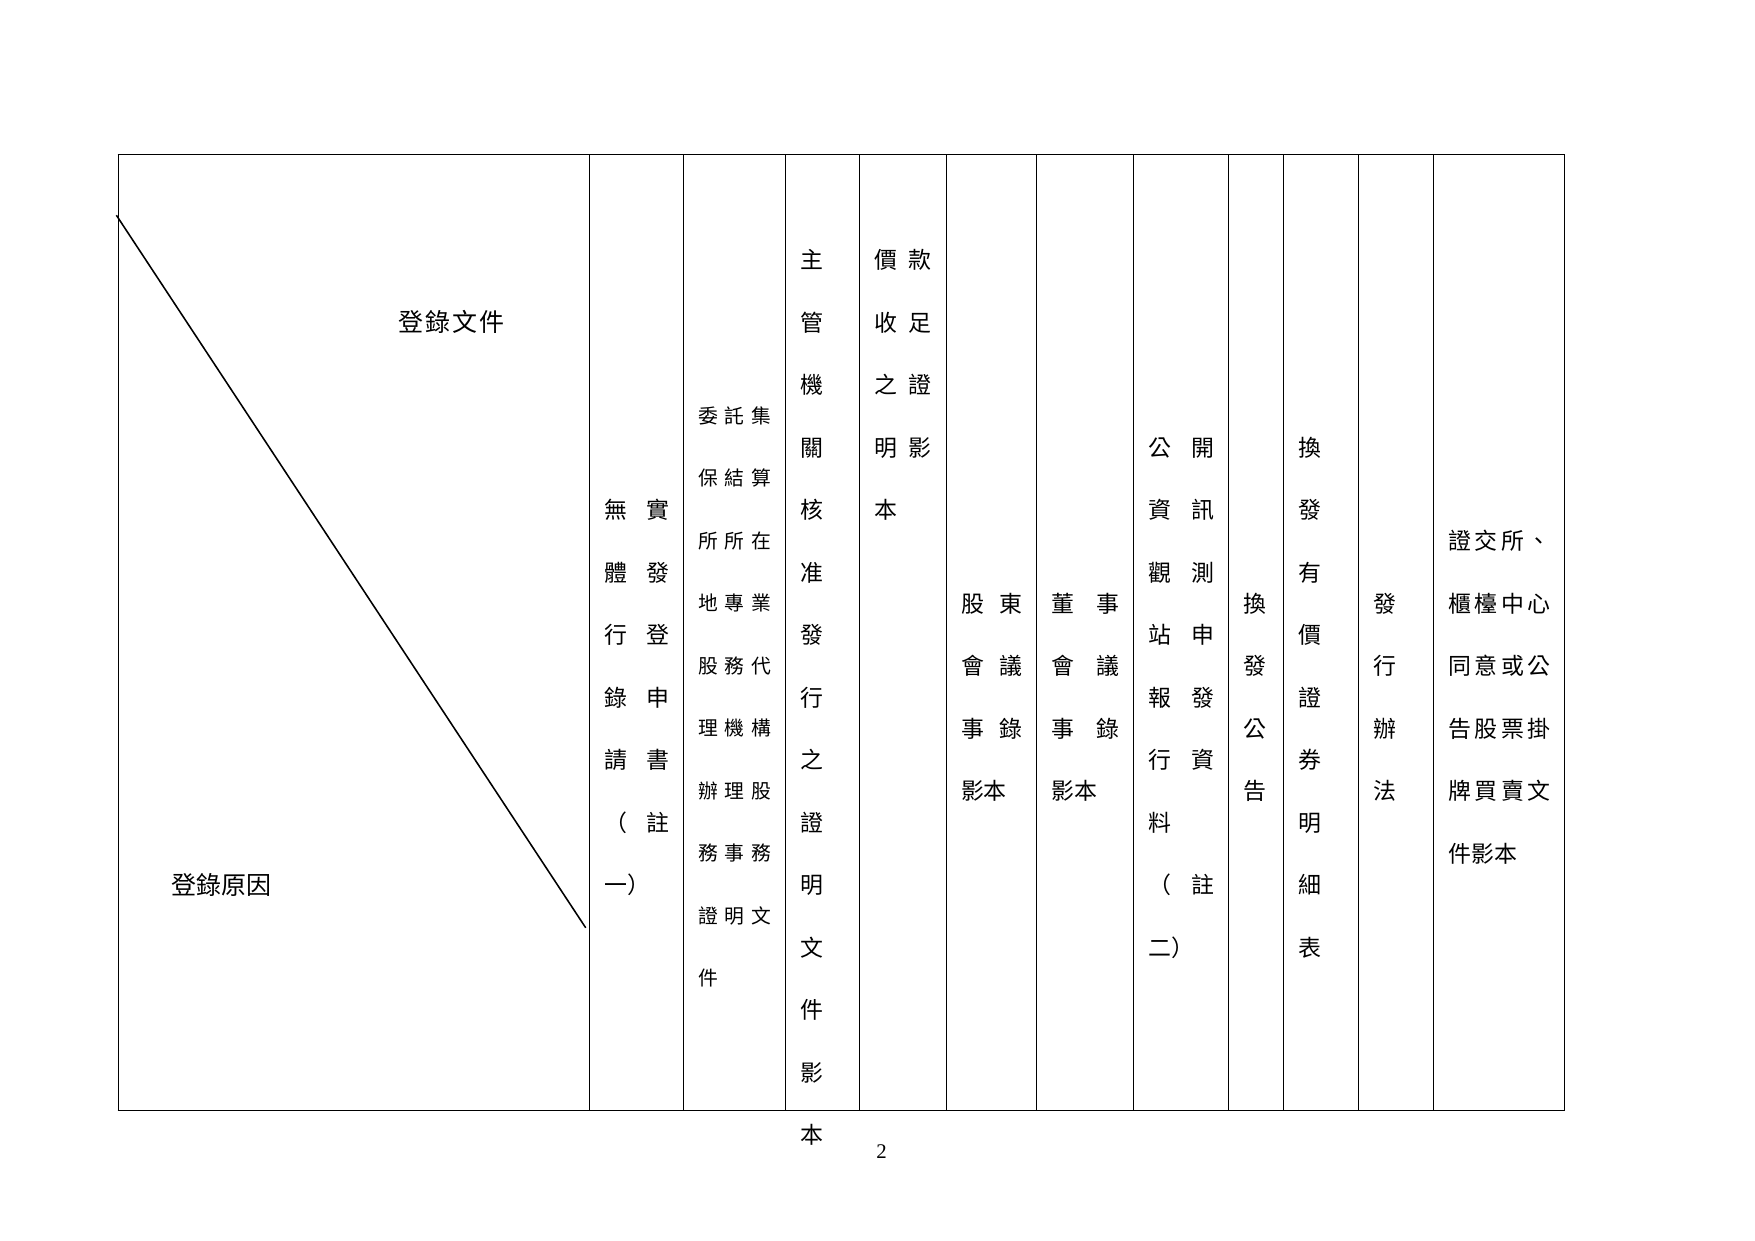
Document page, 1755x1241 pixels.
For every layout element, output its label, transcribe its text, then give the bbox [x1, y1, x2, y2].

table_header 換發公告 [1229, 155, 1283, 1110]
table_header 換發有價證券明細表 [1284, 155, 1358, 1110]
table_header 主管機關核准發行之證明文件影本 [786, 155, 859, 1110]
table_header 發行辦法 [1359, 155, 1433, 1110]
table_header 價款收足之證明影本 [860, 155, 946, 1110]
table_header 登錄文件 登錄原因 [119, 155, 589, 1110]
table_header 證交所、櫃檯中心同意或公告股票掛牌買賣文件影本 [1434, 155, 1564, 1110]
table_header 無實體發行登錄申請書（註一） [590, 155, 683, 1110]
table_header 公開資訊觀測站申報發行資料（註二） [1134, 155, 1228, 1110]
table_header 董事會議事錄影本 [1037, 155, 1133, 1110]
table_header 股東會議事錄影本 [947, 155, 1036, 1110]
table_header 委託集保結算所所在地專業股務代理機構辦理股務事務證明文件 [684, 155, 785, 1110]
